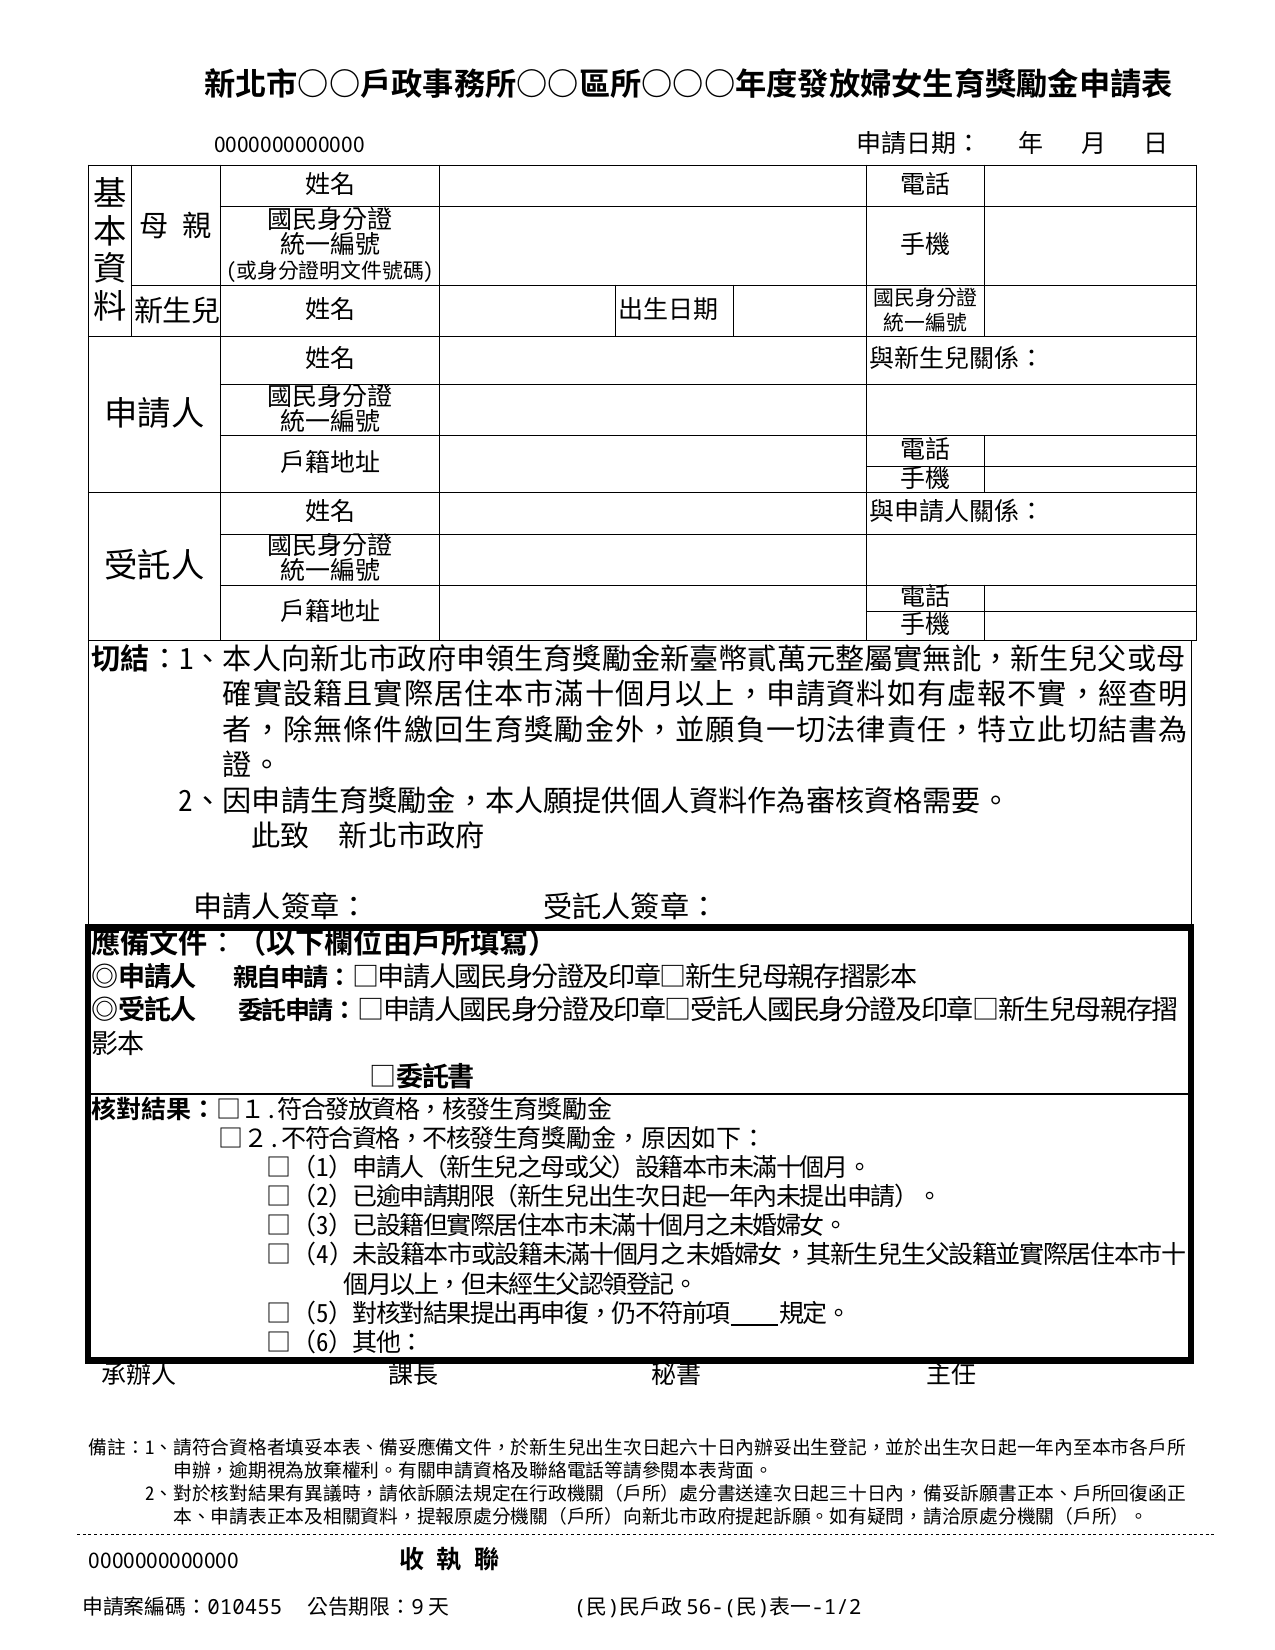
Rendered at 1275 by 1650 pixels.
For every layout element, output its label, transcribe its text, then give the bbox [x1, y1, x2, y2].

table_cell 核對結果：□１.符合發放資格，核發生育獎勵金 □２.不符合資格，不核發生育獎勵金，原因如下： □（1）申請人（新生兒之母或父）設籍本市未滿十個月。 □（2）已逾申請期限（新生兒出生次日起一年內未提出申請）。 □（3）已設籍但實際居住本市未滿十個月之未婚婦女。 □（4）未設籍本市或設籍未滿十個月之未婚婦女，其新生兒生父設籍並實際居住本市十個月以上，但未經生父認領登記。 □（5）對核對結果提出再申復，仍不符前項 規定。 □（6）其他： [91, 1095, 1188, 1357]
text 新北市○○戶政事務所○○區所○○○年度發放婦女生育獎勵金申請表 [97, 59, 1275, 104]
table_cell [440, 535, 866, 584]
table_cell 電話 [867, 586, 984, 611]
text 0000000000000 申請日期： 年 月 日 [97, 104, 1181, 164]
table_cell 姓名 [221, 337, 439, 384]
table_header 母 親 [132, 166, 220, 284]
table_cell 與申請人關係： [867, 493, 1196, 533]
table_header 電話 [867, 166, 984, 206]
table_cell [985, 286, 1196, 336]
table_header 基本資料 [89, 166, 131, 336]
table_cell 姓名 [221, 493, 439, 533]
table_cell 國民身分證 統一編號 [221, 385, 439, 435]
table_cell 新生兒 [132, 286, 220, 336]
text 備註：1、請符合資格者填妥本表、備妥應備文件，於新生兒出生次日起六十日內辦妥出生登記，並於出生次日起一年內至本市各戶所申辦，逾期視為放棄權利。有關申請資格及聯絡電話等請參閱本表背面。 [89, 1436, 1196, 1482]
table_cell 與新生兒關係： [867, 337, 1196, 384]
table_cell 應備文件：（以下欄位由戶所填寫） ◎申請人 親自申請：□申請人國民身分證及印章□新生兒母親存摺影本 ◎受託人 委託申請：□申請人國民身分證及印章□受託人國民身分證及印章□新生兒母親存摺影本 □委託書 [91, 931, 1188, 1093]
table_header [985, 166, 1196, 206]
table_cell 姓名 [221, 286, 439, 336]
table_cell 受託人 [89, 493, 220, 640]
table_cell [440, 493, 866, 533]
table_cell [440, 436, 866, 492]
text 2、對於核對結果有異議時，請依訴願法規定在行政機關（戶所）處分書送達次日起三十日內，備妥訴願書正本、戶所回復函正本、申請表正本及相關資料，提報原處分機關（戶所）向新北市政府提起訴願。如有疑問，請洽原處分機關（戶所）。 [89, 1482, 1196, 1528]
table_cell 手機 [867, 467, 984, 492]
table_cell [440, 586, 866, 640]
table_cell 國民身分證 統一編號 [867, 286, 984, 336]
table_cell [734, 286, 866, 336]
table_cell 出生日期 [616, 286, 733, 336]
table_cell 切結：1、本人向新北市政府申領生育獎勵金新臺幣貳萬元整屬實無訛，新生兒父或母確實設籍且實際居住本市滿十個月以上，申請資料如有虛報不實，經查明者，除無條件繳回生育獎勵金外，並願負一切法律責任，特立此切結書為證。 2、因申請生育獎勵金，本人願提供個人資料作為審核資格需要。 此致 新北市政府 申請人簽章： 受託人簽章： [89, 641, 1191, 924]
table_header [440, 166, 866, 206]
text 0000000000000 收 執 聯 [89, 1548, 1196, 1573]
table_cell 國民身分證 統一編號 (或身分證明文件號碼) [221, 207, 439, 284]
table_cell 申請人 [89, 337, 220, 492]
table_cell [440, 286, 615, 336]
table_cell [440, 337, 866, 384]
table_cell [985, 586, 1196, 611]
table_cell 戶籍地址 [221, 436, 439, 492]
table_header 姓名 [221, 166, 439, 206]
table_cell [867, 385, 1196, 435]
table_cell 電話 [867, 436, 984, 466]
table_cell [985, 207, 1196, 284]
table_cell [1192, 641, 1196, 924]
table_cell 手機 [867, 612, 984, 640]
table_cell [440, 207, 866, 284]
table_cell [867, 535, 1196, 584]
table_cell [985, 467, 1196, 492]
table_cell 國民身分證 統一編號 [221, 535, 439, 584]
table_cell [985, 436, 1196, 466]
table_cell 戶籍地址 [221, 586, 439, 640]
text 承辦人 課長 秘書 主任 [101, 1363, 1275, 1388]
table_cell [985, 612, 1196, 640]
table_cell 手機 [867, 207, 984, 284]
table_cell [440, 385, 866, 435]
